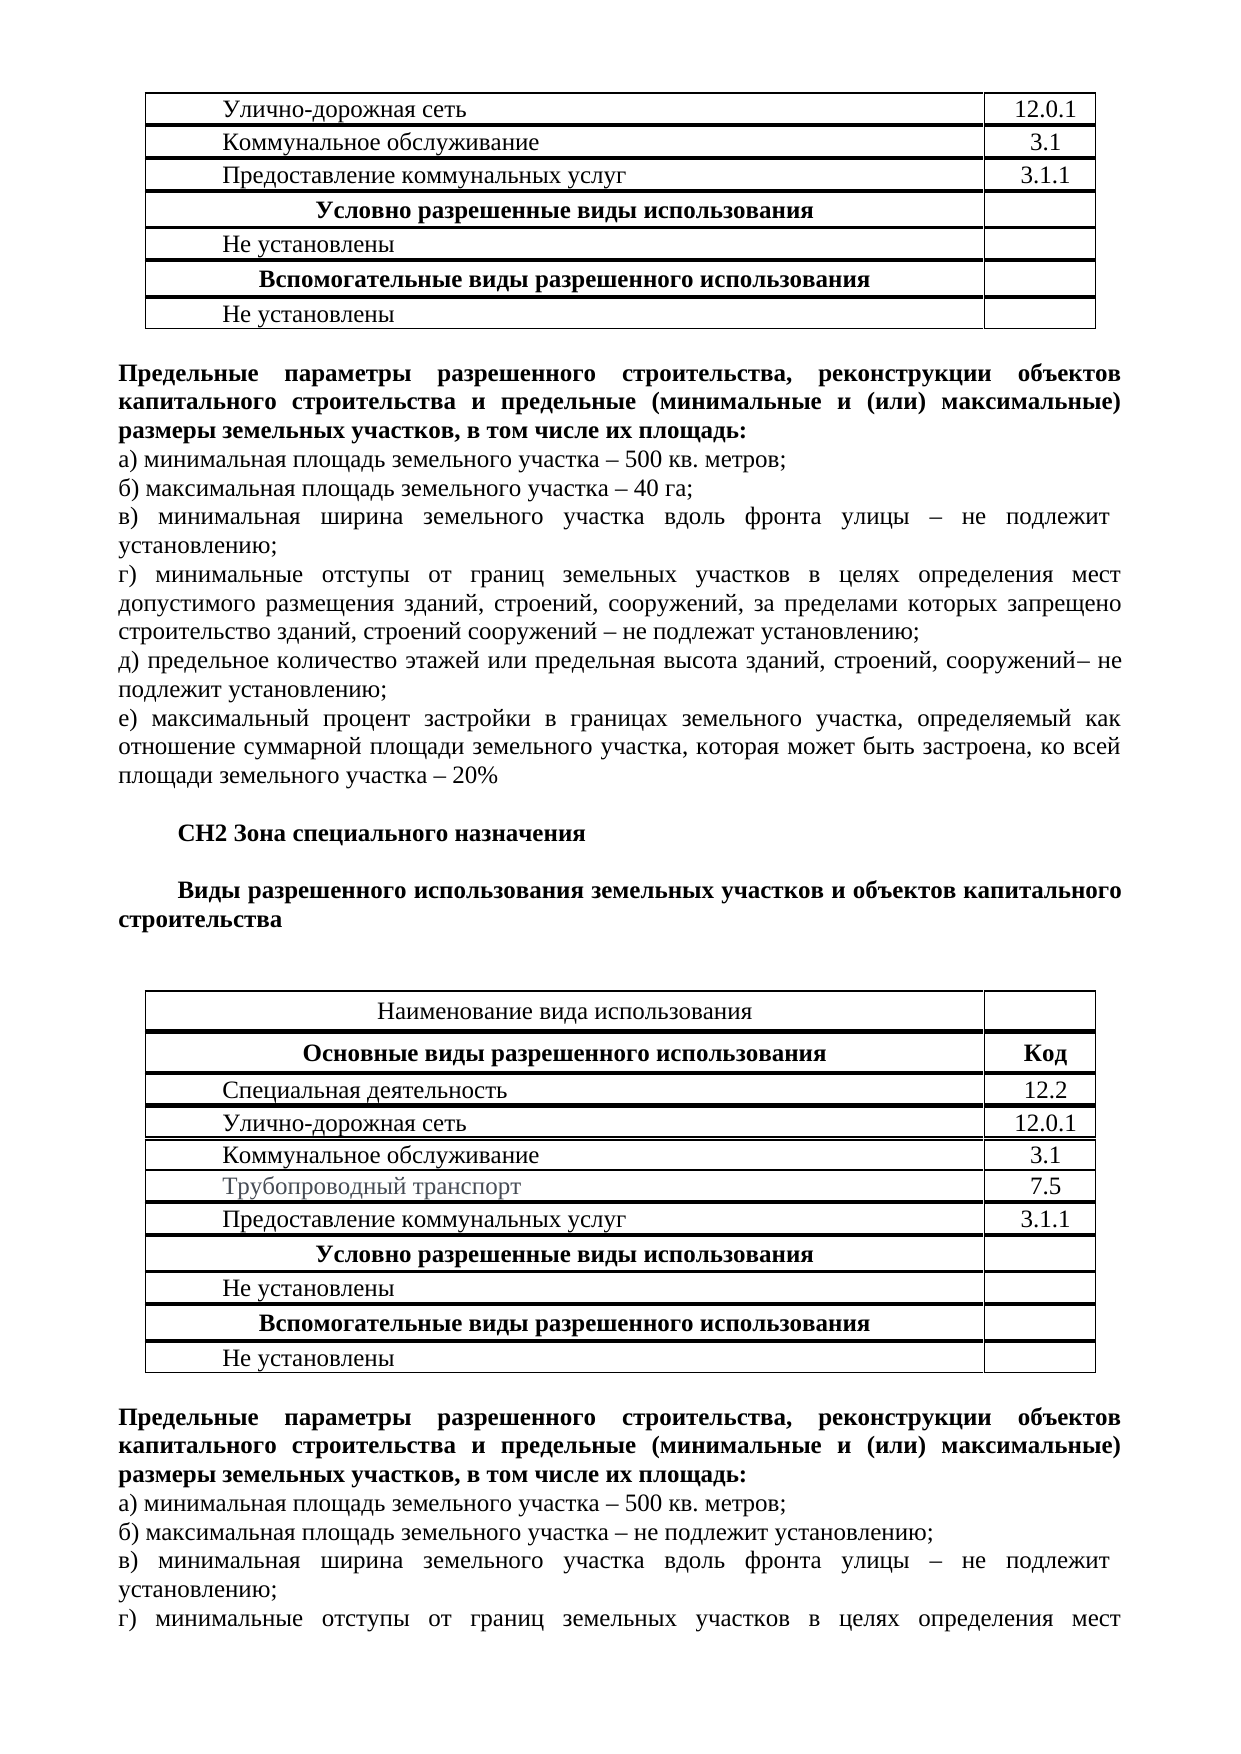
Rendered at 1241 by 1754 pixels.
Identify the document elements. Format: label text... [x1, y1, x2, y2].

text г) минимальные отступы от границ земельных участков в целях определения мест [118, 1603, 1122, 1632]
text в) минимальная ширина земельного участка вдоль фронта улицы – не подлежит установлению; [118, 1546, 1111, 1603]
text б) максимальная площадь земельного участка – 40 га; [118, 473, 1122, 501]
table_cell 7.5 [985, 1171, 1095, 1200]
table_cell [985, 193, 1095, 226]
text б) максимальная площадь земельного участка – не подлежит установлению; [118, 1517, 1122, 1546]
table_cell Не установлены [146, 1273, 983, 1302]
table_cell 3.1 [985, 127, 1095, 156]
table_cell [985, 1237, 1095, 1270]
text в) минимальная ширина земельного участка вдоль фронта улицы – не подлежит установлению; [118, 501, 1111, 559]
table_cell Не установлены [146, 299, 983, 328]
table_cell Предоставление коммунальных услуг [146, 160, 983, 189]
table_cell Код [985, 1034, 1095, 1071]
table_cell Специальная деятельность [146, 1075, 983, 1103]
table_cell [985, 1273, 1095, 1302]
table_cell Условно разрешенные виды использования [146, 1237, 983, 1270]
table_cell [985, 262, 1095, 295]
table_cell 3.1.1 [985, 1204, 1095, 1233]
table_cell 3.1.1 [985, 160, 1095, 189]
table_cell 3.1 [985, 1141, 1095, 1169]
table_header Наименование вида использования [146, 992, 983, 1029]
table_cell Коммунальное обслуживание [146, 127, 983, 156]
table_cell [985, 299, 1095, 328]
text Предельные параметры разрешенного строительства, реконструкции объектов капитального строительства и предельные (минимальные и (или) максимальные) размеры земельных участков, в том числе их площадь: [118, 1402, 1122, 1488]
table_cell 12.0.1 [985, 94, 1095, 123]
table_cell [985, 1343, 1095, 1372]
table_cell Вспомогательные виды разрешенного использования [146, 262, 983, 295]
text Предельные параметры разрешенного строительства, реконструкции объектов капитального строительства и предельные (минимальные и (или) максимальные) размеры земельных участков, в том числе их площадь: [118, 358, 1122, 444]
table_cell Предоставление коммунальных услуг [146, 1204, 983, 1233]
text а) минимальная площадь земельного участка – 500 кв. метров; [118, 1488, 1122, 1517]
text д) предельное количество этажей или предельная высота зданий, строений, сооружений– не подлежит установлению; [118, 645, 1122, 703]
table_cell Не установлены [146, 1343, 983, 1372]
table_cell Основные виды разрешенного использования [146, 1034, 983, 1071]
table_cell 12.2 [985, 1075, 1095, 1103]
table_cell Трубопроводный транспорт [146, 1171, 983, 1200]
table_header [985, 992, 1095, 1029]
text СН2 Зона специального назначения [118, 818, 1122, 846]
text е) максимальный процент застройки в границах земельного участка, определяемый как отношение суммарной площади земельного участка, которая может быть застроена, ко всей площади земельного участка – 20% [118, 703, 1122, 789]
table_cell Улично-дорожная сеть [146, 94, 983, 123]
table_cell [985, 229, 1095, 258]
table_cell Условно разрешенные виды использования [146, 193, 983, 226]
text а) минимальная площадь земельного участка – 500 кв. метров; [118, 444, 1122, 473]
text Виды разрешенного использования земельных участков и объектов капитального строительства [118, 875, 1122, 933]
table_cell Не установлены [146, 229, 983, 258]
table_cell Вспомогательные виды разрешенного использования [146, 1306, 983, 1339]
table_cell Улично-дорожная сеть [146, 1108, 983, 1136]
table_cell 12.0.1 [985, 1108, 1095, 1136]
text г) минимальные отступы от границ земельных участков в целях определения мест допустимого размещения зданий, строений, сооружений, за пределами которых запрещено строительство зданий, строений сооружений – не подлежат установлению; [118, 559, 1122, 645]
table_cell Коммунальное обслуживание [146, 1141, 983, 1169]
table_cell [985, 1306, 1095, 1339]
